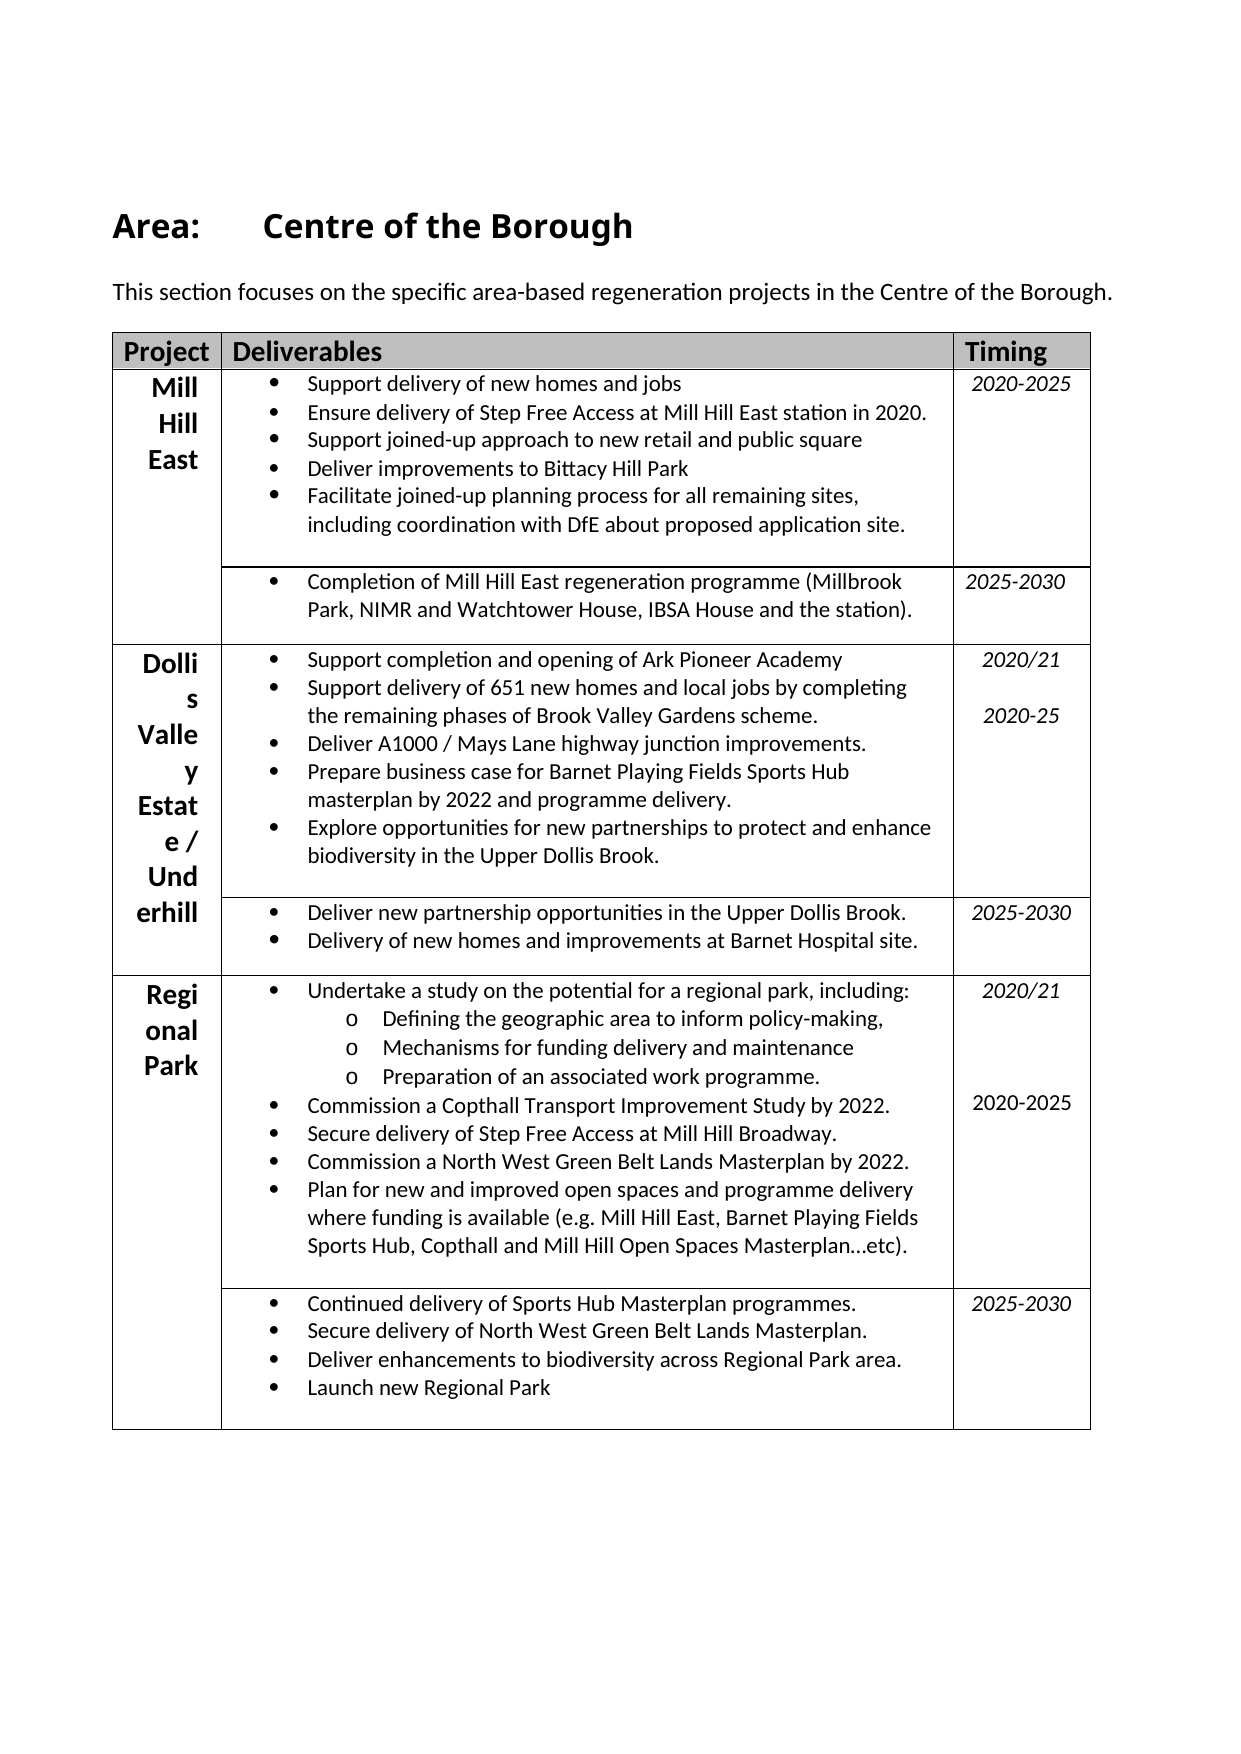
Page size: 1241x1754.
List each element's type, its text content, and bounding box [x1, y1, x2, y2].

table_cell Support delivery of new homes and jobs Ensure delivery of Step Free Access at Mill Hill East station in 2020. Support joined-up approach to new retail and public square Deliver improvements to Bittacy Hill Park Facilitate joined-up planning process for all remaining sites, including coordination with DfE about proposed application site. [222, 370, 953, 566]
table_cell Undertake a study on the potential for a regional park, including: Defining the geographic area to inform policy-making, Mechanisms for funding delivery and maintenance Preparation of an associated work programme. Commission a Copthall Transport Improvement Study by 2022. Secure delivery of Step Free Access at Mill Hill Broadway. Commission a North West Green Belt Lands Masterplan by 2022. Plan for new and improved open spaces and programme delivery where funding is available (e.g. Mill Hill East, Barnet Playing Fields Sports Hub, Copthall and Mill Hill Open Spaces Masterplan…etc). [222, 976, 953, 1288]
table_header Deliverables [222, 333, 953, 368]
table_cell 2025-2030 [954, 568, 1090, 644]
table_cell 2020/21 2020-25 [954, 645, 1090, 897]
table_cell Dollis Valley Estate / Underhill [113, 645, 221, 975]
text This section focuses on the specific area-based regeneration projects in the Centre of the Borough. [112, 276, 1128, 307]
table_cell Regional Park [113, 976, 221, 1429]
table_cell 2025-2030 [954, 898, 1090, 975]
table_header Timing [954, 333, 1090, 368]
table_cell Continued delivery of Sports Hub Masterplan programmes. Secure delivery of North West Green Belt Lands Masterplan. Deliver enhancements to biodiversity across Regional Park area. Launch new Regional Park [222, 1289, 953, 1429]
table_header Project [113, 333, 221, 368]
table_cell 2020-2025 [954, 370, 1090, 566]
table_cell Mill Hill East [113, 370, 221, 644]
text Area: Centre of the Borough [112, 203, 1128, 248]
table_cell 2025-2030 [954, 1289, 1090, 1429]
table_cell Completion of Mill Hill East regeneration programme (Millbrook Park, NIMR and Watchtower House, IBSA House and the station). [222, 568, 953, 644]
table_cell Support completion and opening of Ark Pioneer Academy Support delivery of 651 new homes and local jobs by completing the remaining phases of Brook Valley Gardens scheme. Deliver A1000 / Mays Lane highway junction improvements. Prepare business case for Barnet Playing Fields Sports Hub masterplan by 2022 and programme delivery. Explore opportunities for new partnerships to protect and enhance biodiversity in the Upper Dollis Brook. [222, 645, 953, 897]
table_cell 2020/21 2020-2025 [954, 976, 1090, 1288]
table_cell Deliver new partnership opportunities in the Upper Dollis Brook. Delivery of new homes and improvements at Barnet Hospital site. [222, 898, 953, 975]
